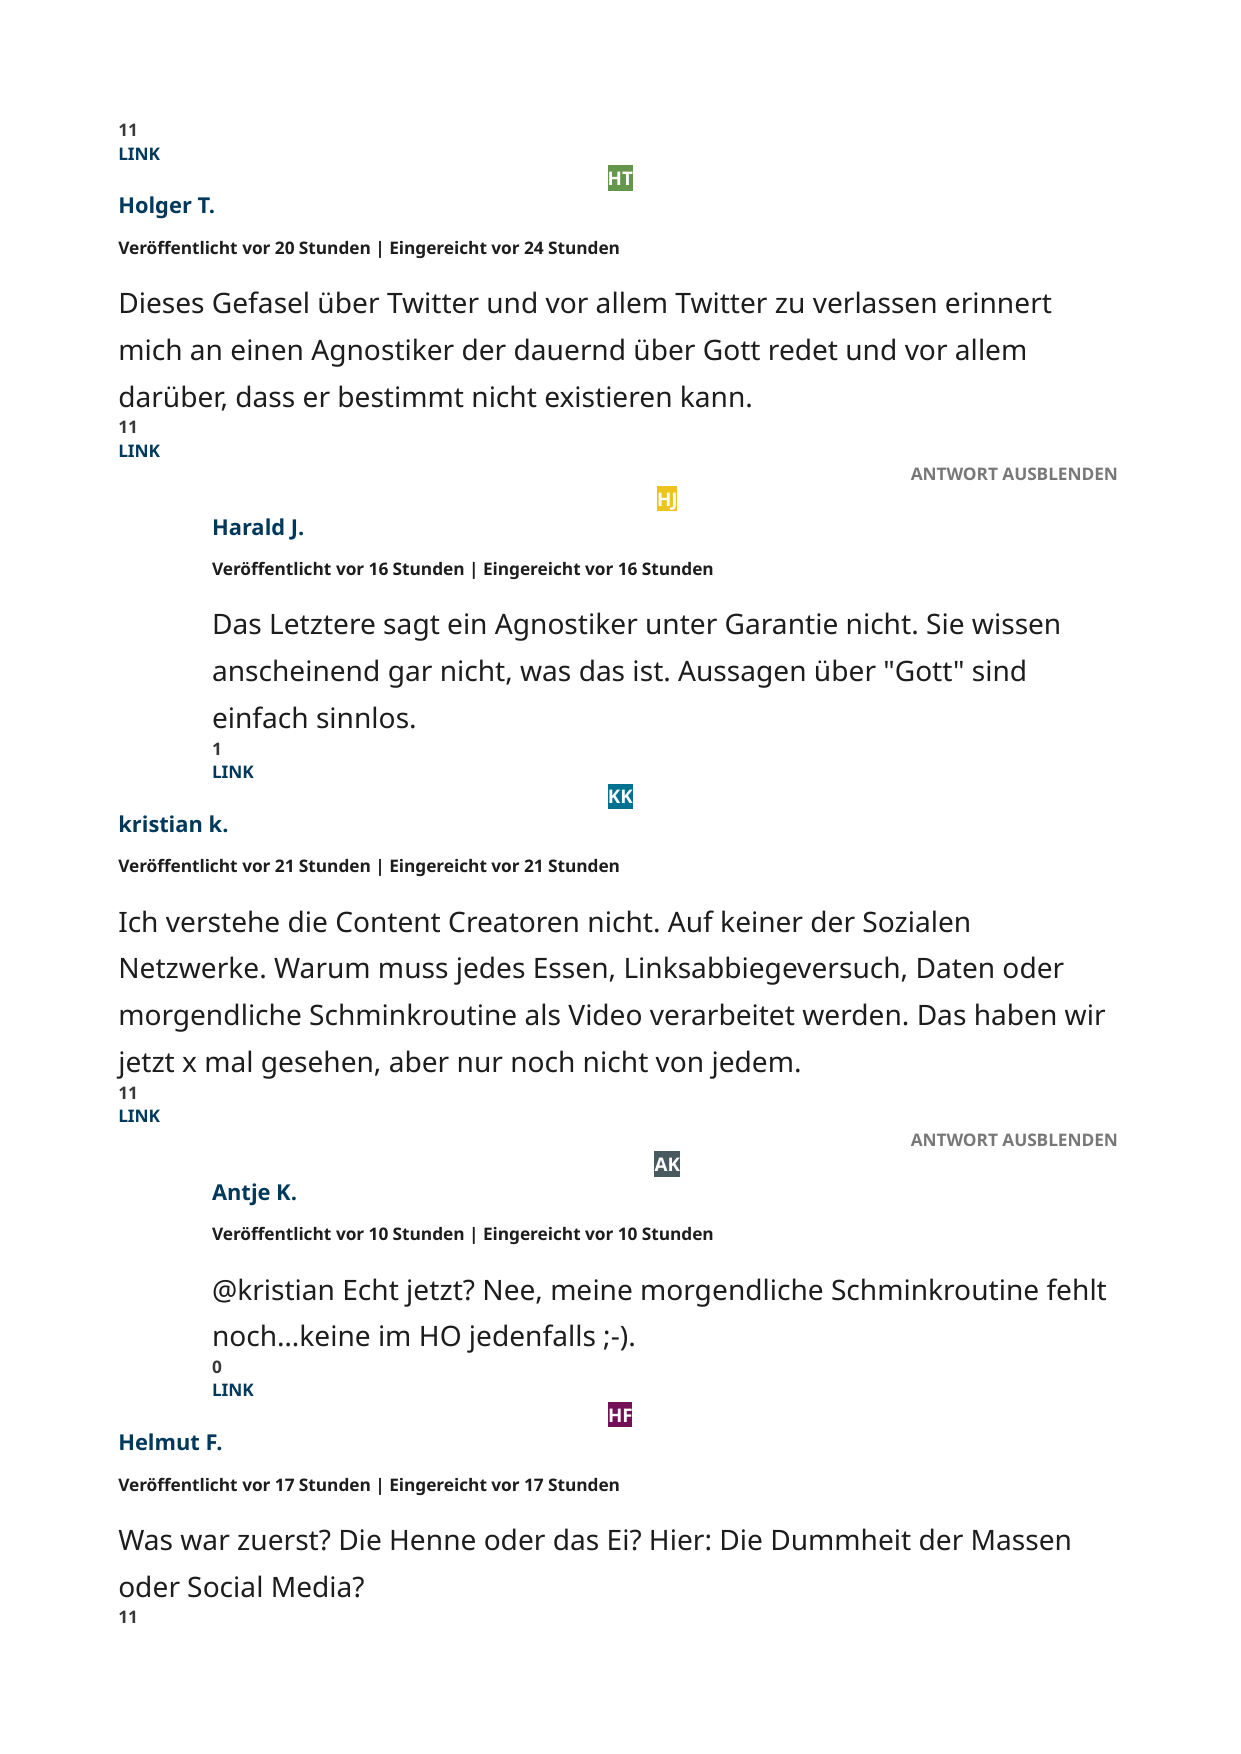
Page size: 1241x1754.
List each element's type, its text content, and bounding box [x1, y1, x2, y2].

text Holger T. [118, 191, 1122, 220]
text KK [118, 783, 1122, 809]
text Veröffentlicht vor 16 Stunden | Eingereicht vor 16 Stunden [212, 557, 1122, 580]
text AK [212, 1151, 1122, 1177]
text HF [118, 1402, 1122, 1427]
text 1 [212, 737, 1122, 760]
text Ich verstehe die Content Creatoren nicht. Auf keiner der Sozialen Netzwerke. Warum muss jedes Essen, Linksabbiegeversuch, Daten oder morgendliche Schminkroutine als Video verarbeitet werden. Das haben wir jetzt x mal gesehen, aber nur noch nicht von jedem. [118, 893, 1122, 1081]
text Veröffentlicht vor 10 Stunden | Eingereicht vor 10 Stunden [212, 1222, 1122, 1246]
text Das Letztere sagt ein Agnostiker unter Garantie nicht. Sie wissen anscheinend gar nicht, was das ist. Aussagen über "Gott" sind einfach sinnlos. [212, 596, 1122, 737]
text Antje K. [212, 1177, 1122, 1207]
text ANTWORT AUSBLENDEN [212, 1128, 1122, 1151]
text Veröffentlicht vor 21 Stunden | Eingereicht vor 21 Stunden [118, 854, 1122, 878]
text 11 [118, 416, 1122, 439]
text LINK [118, 439, 1122, 462]
text 11 [118, 1081, 1122, 1104]
text LINK [212, 760, 1122, 783]
text 11 [118, 118, 1122, 142]
text Veröffentlicht vor 17 Stunden | Eingereicht vor 17 Stunden [118, 1473, 1122, 1496]
text Helmut F. [118, 1427, 1122, 1457]
text Harald J. [212, 511, 1122, 541]
text Was war zuerst? Die Henne oder das Ei? Hier: Die Dummheit der Massen oder Social Media? [118, 1512, 1122, 1606]
text LINK [118, 1104, 1122, 1128]
text HJ [212, 486, 1122, 511]
text LINK [212, 1378, 1122, 1402]
text 11 [118, 1606, 1122, 1629]
text Veröffentlicht vor 20 Stunden | Eingereicht vor 24 Stunden [118, 236, 1122, 259]
text ANTWORT AUSBLENDEN [212, 462, 1122, 486]
text @kristian Echt jetzt? Nee, meine morgendliche Schminkroutine fehlt noch…keine im HO jedenfalls ;-). [212, 1261, 1122, 1355]
text kristian k. [118, 809, 1122, 839]
text Dieses Gefasel über Twitter und vor allem Twitter zu verlassen erinnert mich an einen Agnostiker der dauernd über Gott redet und vor allem darüber, dass er bestimmt nicht existieren kann. [118, 275, 1122, 416]
text HT [118, 165, 1122, 191]
text LINK [118, 142, 1122, 165]
text 0 [212, 1355, 1122, 1378]
